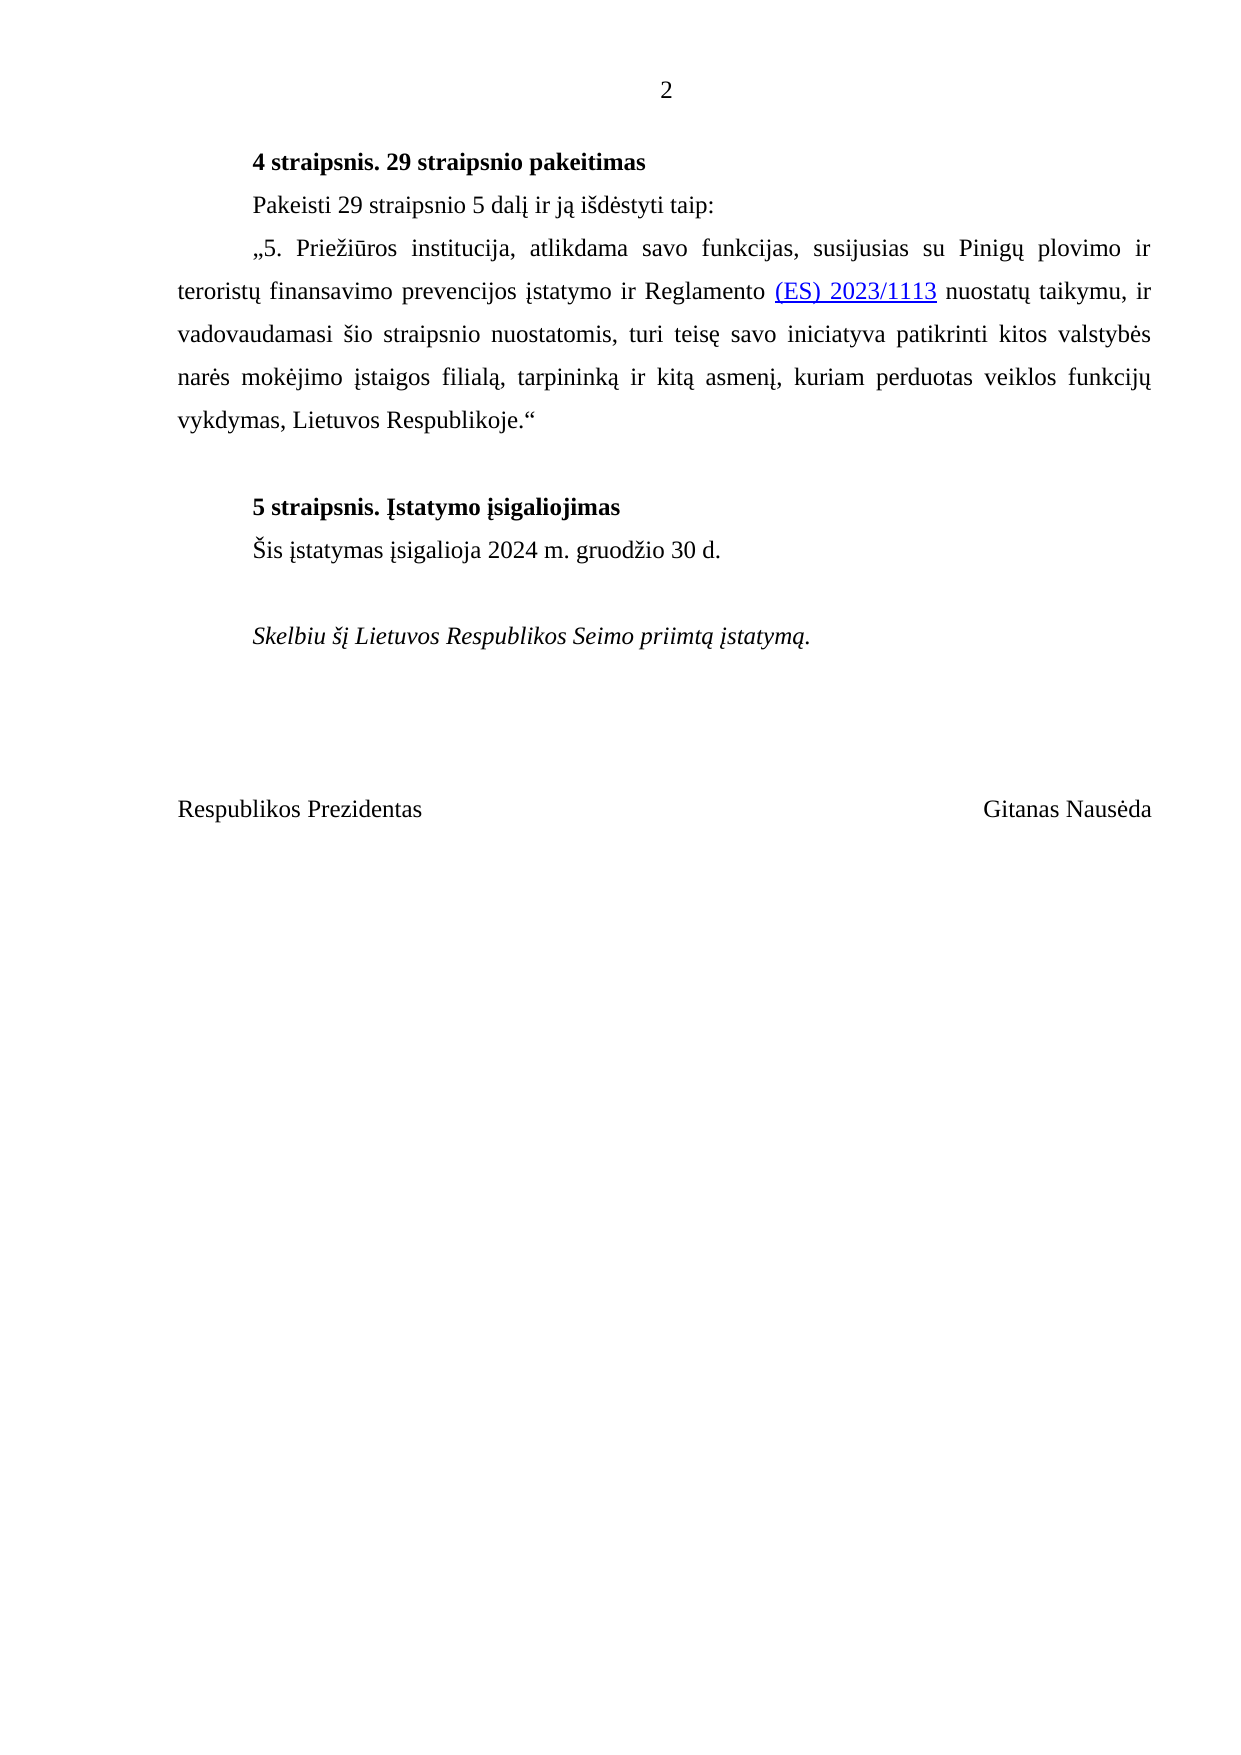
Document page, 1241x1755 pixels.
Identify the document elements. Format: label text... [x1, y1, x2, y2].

text 4 straipsnis. 29 straipsnio pakeitimas [177, 147, 1152, 176]
text „5. Priežiūros institucija, atlikdama savo funkcijas, susijusias su Pinigų plovimo ir teroristų finansavimo prevencijos įstatymo ir Reglamento (ES) 2023/1113 nuostatų taikymu, ir vadovaudamasi šio straipsnio nuostatomis, turi teisę savo iniciatyva patikrinti kitos valstybės narės mokėjimo įstaigos filialą, tarpininką ir kitą asmenį, kuriam perduotas veiklos funkcijų vykdymas, Lietuvos Respublikoje.“ [177, 233, 1152, 434]
text Šis įstatymas įsigalioja 2024 m. gruodžio 30 d. [177, 535, 1152, 564]
text Skelbiu šį Lietuvos Respublikos Seimo priimtą įstatymą. [177, 621, 1152, 650]
text Respublikos Prezidentas Gitanas Nausėda [177, 794, 1152, 822]
text 5 straipsnis. Įstatymo įsigaliojimas [177, 492, 1152, 521]
text Pakeisti 29 straipsnio 5 dalį ir ją išdėstyti taip: [177, 190, 1152, 219]
